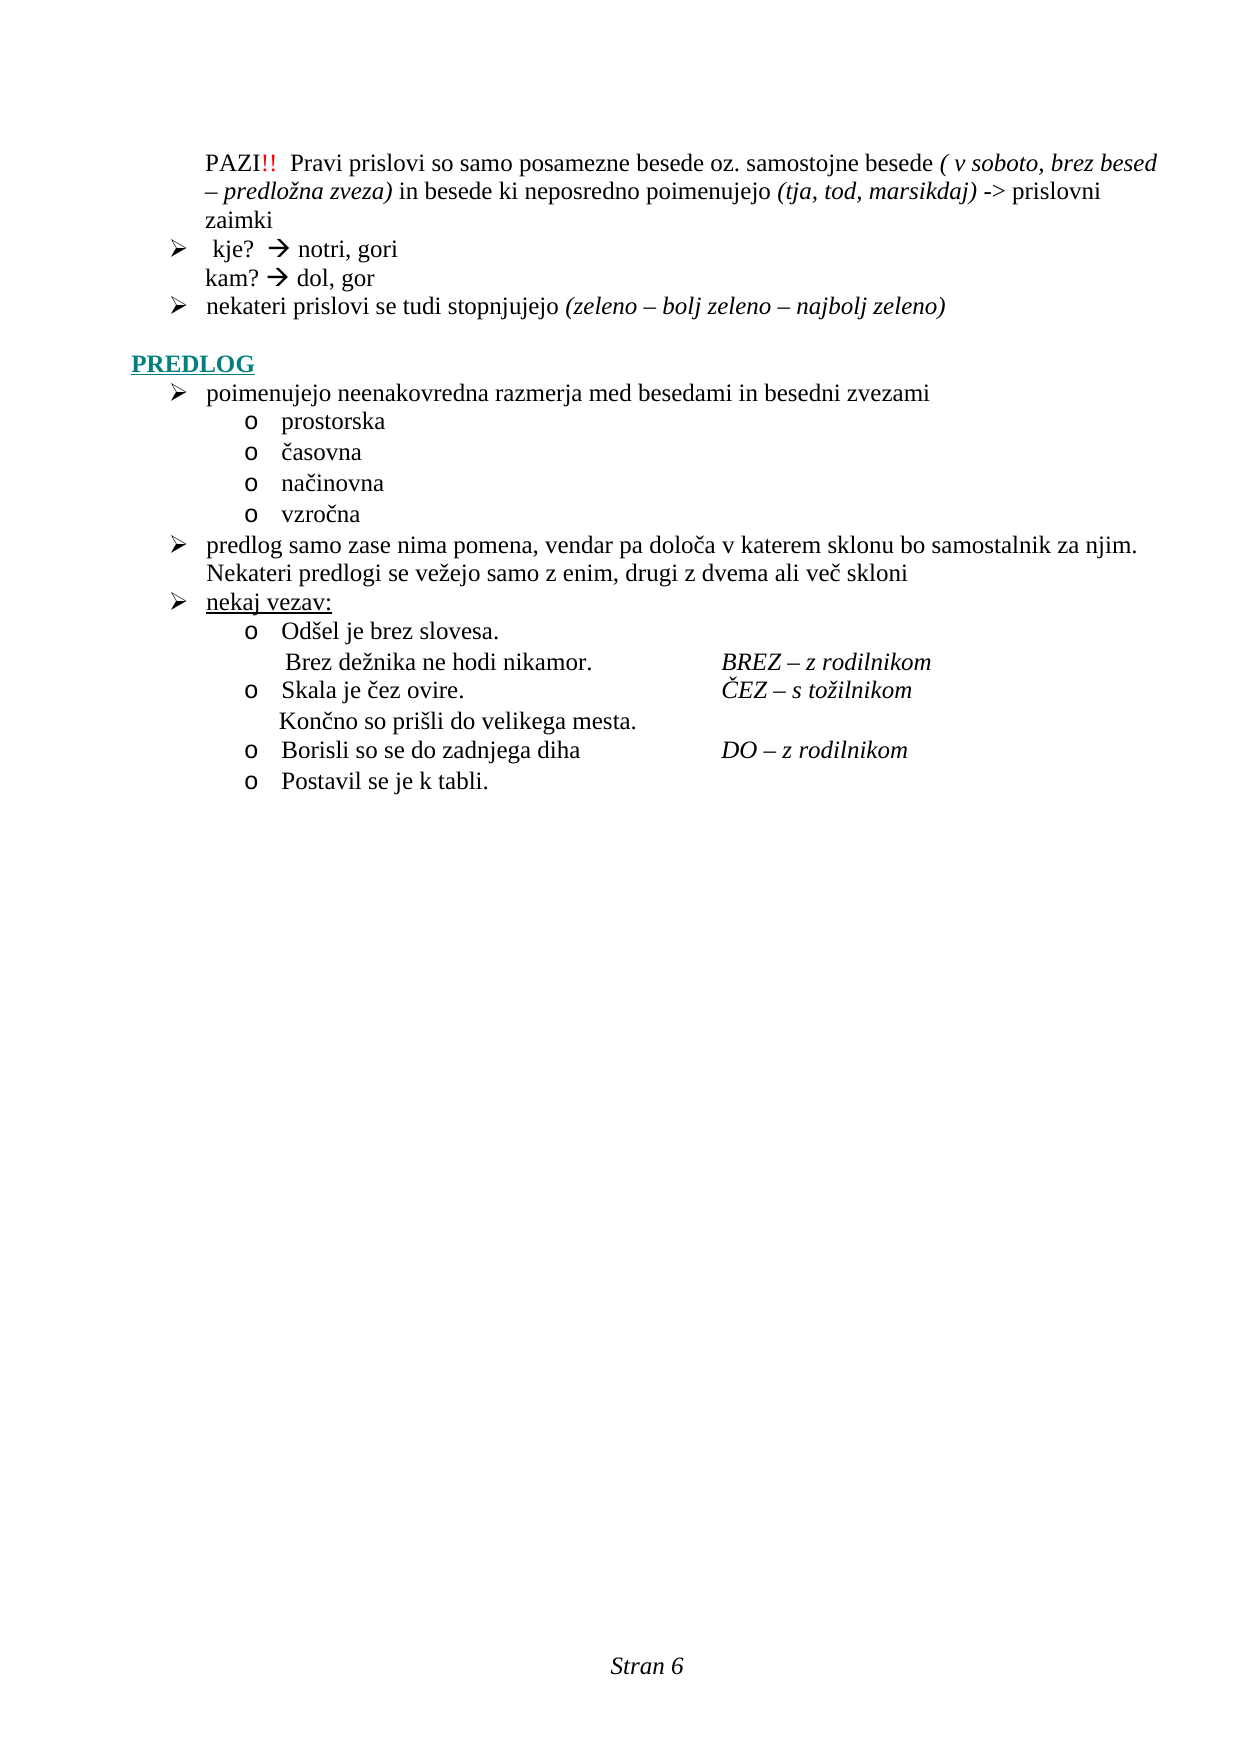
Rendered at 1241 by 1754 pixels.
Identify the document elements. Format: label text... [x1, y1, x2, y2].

list kje?  notri, gori [169, 234, 1162, 263]
list načinovna [244, 468, 1162, 499]
text PAZI!! Pravi prislovi so samo posamezne besede oz. samostojne besede ( v soboto, brez besed – predložna zveza) in besede ki neposredno poimenujejo (tja, tod, marsikdaj) -> prislovni zaimki [205, 148, 1162, 234]
text PREDLOG [131, 349, 1162, 378]
list nekaj vezav: [169, 587, 1162, 616]
list Postavil se je k tabli. [244, 766, 1162, 797]
list časovna [244, 437, 1162, 468]
list nekateri prislovi se tudi stopnjujejo (zeleno – bolj zeleno – najbolj zeleno) [169, 291, 1162, 320]
list poimenujejo neenakovredna razmerja med besedami in besedni zvezami [169, 378, 1162, 406]
list Skala je čez ovire. ČEZ – s tožilnikom [244, 676, 1162, 706]
text Brez dežnika ne hodi nikamor. BREZ – z rodilnikom [279, 647, 1162, 676]
list Borisli so se do zadnjega diha DO – z rodilnikom [244, 735, 1162, 766]
text Končno so prišli do velikega mesta. [279, 706, 1162, 735]
list vzročna [244, 499, 1162, 530]
text kam?  dol, gor [205, 263, 1162, 291]
list predlog samo zase nima pomena, vendar pa določa v katerem sklonu bo samostalnik za njim. Nekateri predlogi se vežejo samo z enim, drugi z dvema ali več skloni [169, 530, 1162, 587]
list prostorska [244, 406, 1162, 437]
list Odšel je brez slovesa. [244, 616, 1162, 647]
